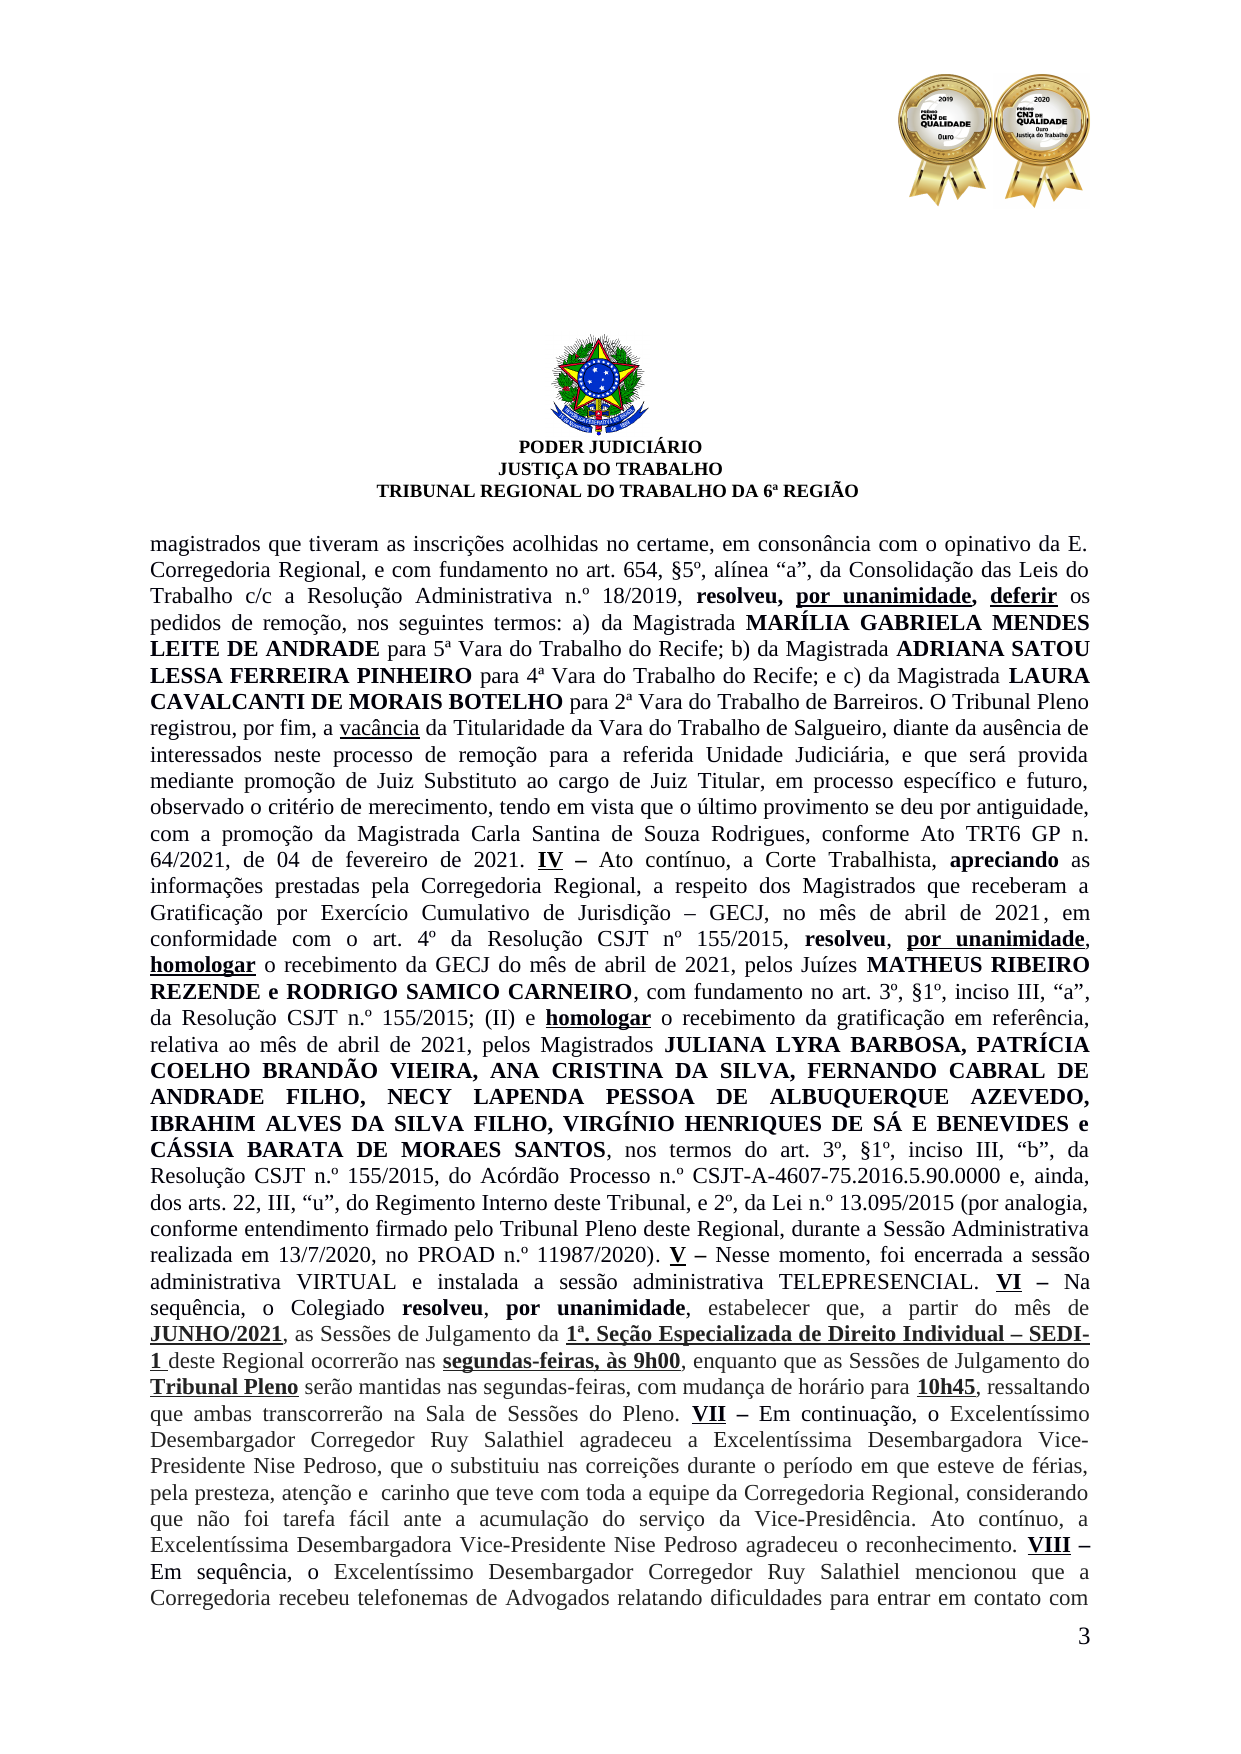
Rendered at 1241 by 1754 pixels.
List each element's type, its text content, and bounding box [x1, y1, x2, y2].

text magistrados que tiveram as inscrições acolhidas no certame, em consonância com o opinativo da E. Corregedoria Regional, e com fundamento no art. 654, §5º, alínea “a”, da Consolidação das Leis do Trabalho c/c a Resolução Administrativa n.º 18/2019, resolveu, por unanimidade, deferir os pedidos de remoção, nos seguintes termos: a) da Magistrada MARÍLIA GABRIELA MENDES LEITE DE ANDRADE para 5ª Vara do Trabalho do Recife; b) da Magistrada ADRIANA SATOU LESSA FERREIRA PINHEIRO para 4ª Vara do Trabalho do Recife; e c) da Magistrada LAURA CAVALCANTI DE MORAIS BOTELHO para 2ª Vara do Trabalho de Barreiros. O Tribunal Pleno registrou, por fim, a vacância da Titularidade da Vara do Trabalho de Salgueiro, diante da ausência de interessados neste processo de remoção para a referida Unidade Judiciária, e que será provida mediante promoção de Juiz Substituto ao cargo de Juiz Titular, em processo específico e futuro, observado o critério de merecimento, tendo em vista que o último provimento se deu por antiguidade, com a promoção da Magistrada Carla Santina de Souza Rodrigues, conforme Ato TRT6 GP n. 64/2021, de 04 de fevereiro de 2021. IV – Ato contínuo, a Corte Trabalhista, apreciando as informações prestadas pela Corregedoria Regional, a respeito dos Magistrados que receberam a Gratificação por Exercício Cumulativo de Jurisdição – GECJ, no mês de abril de 2021, em conformidade com o art. 4º da Resolução CSJT nº 155/2015, resolveu, por unanimidade, homologar o recebimento da GECJ do mês de abril de 2021, pelos Juízes MATHEUS RIBEIRO REZENDE e RODRIGO SAMICO CARNEIRO, com fundamento no art. 3º, §1º, inciso III, “a”, da Resolução CSJT n.º 155/2015; (II) e homologar o recebimento da gratificação em referência, relativa ao mês de abril de 2021, pelos Magistrados JULIANA LYRA BARBOSA, PATRÍCIA COELHO BRANDÃO VIEIRA, ANA CRISTINA DA SILVA, FERNANDO CABRAL DE ANDRADE FILHO, NECY LAPENDA PESSOA DE ALBUQUERQUE AZEVEDO, IBRAHIM ALVES DA SILVA FILHO, VIRGÍNIO HENRIQUES DE SÁ E BENEVIDES e CÁSSIA BARATA DE MORAES SANTOS, nos termos do art. 3º, §1º, inciso III, “b”, da Resolução CSJT n.º 155/2015, do Acórdão Processo n.º CSJT-A-4607-75.2016.5.90.0000 e, ainda, dos arts. 22, III, “u”, do Regimento Interno deste Tribunal, e 2º, da Lei n.º 13.095/2015 (por analogia, conforme entendimento firmado pelo Tribunal Pleno deste Regional, durante a Sessão Administrativa realizada em 13/7/2020, no PROAD n.º 11987/2020). V – Nesse momento, foi encerrada a sessão administrativa VIRTUAL e instalada a sessão administrativa TELEPRESENCIAL. VI – Na sequência, o Colegiado resolveu, por unanimidade, estabelecer que, a partir do mês de JUNHO/2021, as Sessões de Julgamento da 1ª. Seção Especializada de Direito Individual – SEDI-1 deste Regional ocorrerão nas segundas-feiras, às 9h00, enquanto que as Sessões de Julgamento do Tribunal Pleno serão mantidas nas segundas-feiras, com mudança de horário para 10h45, ressaltando que ambas transcorrerão na Sala de Sessões do Pleno. VII – Em continuação, o Excelentíssimo Desembargador Corregedor Ruy Salathiel agradeceu a Excelentíssima Desembargadora Vice-Presidente Nise Pedroso, que o substituiu nas correições durante o período em que esteve de férias, pela presteza, atenção e carinho que teve com toda a equipe da Corregedoria Regional, considerando que não foi tarefa fácil ante a acumulação do serviço da Vice-Presidência. Ato contínuo, a Excelentíssima Desembargadora Vice-Presidente Nise Pedroso agradeceu o reconhecimento. VIII – Em sequência, o Excelentíssimo Desembargador Corregedor Ruy Salathiel mencionou que a Corregedoria recebeu telefonemas de Advogados relatando dificuldades para entrar em contato com [150, 530, 1090, 1610]
